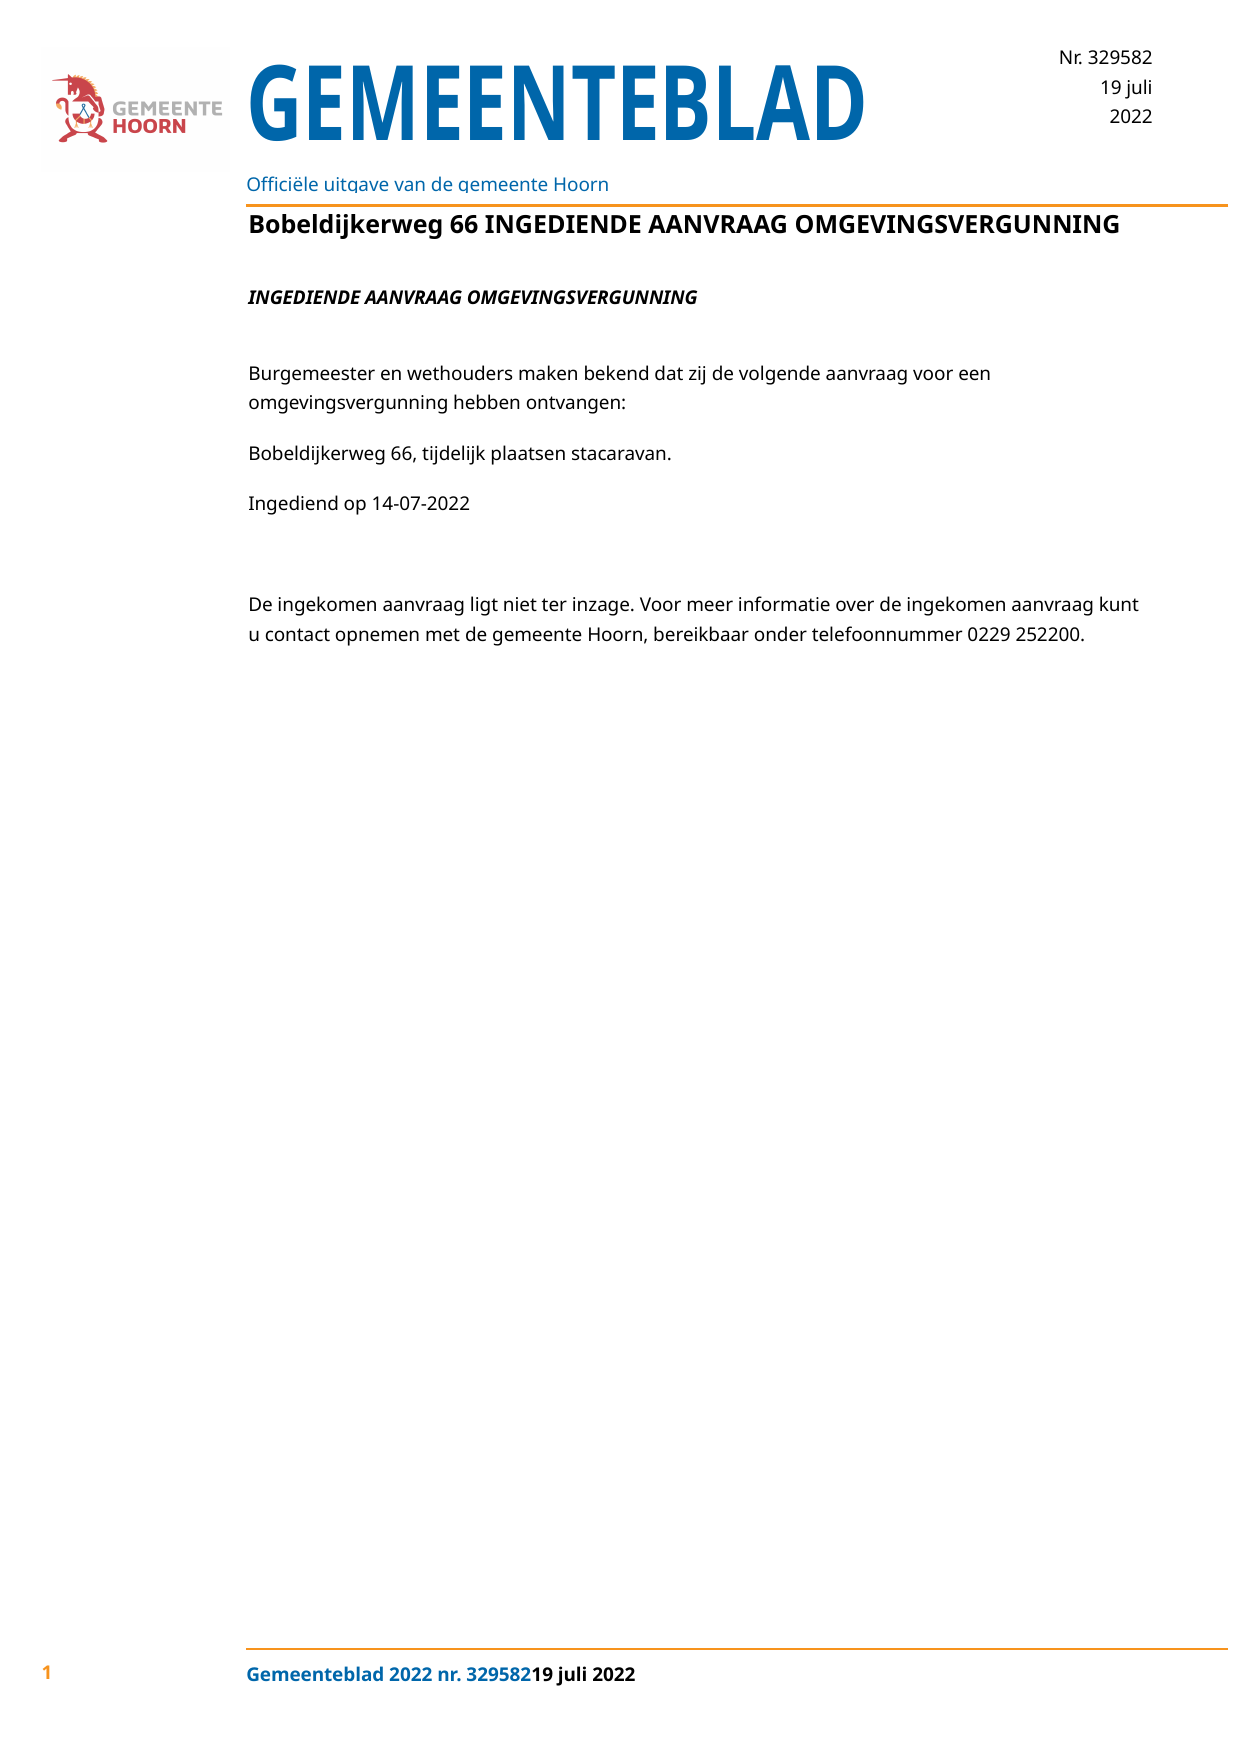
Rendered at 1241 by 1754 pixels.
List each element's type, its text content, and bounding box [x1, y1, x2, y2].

text Burgemeester en wethouders maken bekend dat zij de volgende aanvraag voor een omgevingsvergunning hebben ontvangen: [248, 360, 1152, 415]
text De ingekomen aanvraag ligt niet ter inzage. Voor meer informatie over de ingekomen aanvraag kunt u contact opnemen met de gemeente Hoorn, bereikbaar onder telefoonnummer 0229 252200. [248, 591, 1152, 647]
text Ingediend op 14-07-2022 [248, 490, 1152, 516]
picture [41, 47, 231, 172]
text INGEDIENDE AANVRAAG OMGEVINGSVERGUNNING [248, 284, 1152, 309]
text Bobeldijkerweg 66 INGEDIENDE AANVRAAG OMGEVINGSVERGUNNING [248, 207, 1152, 241]
text Bobeldijkerweg 66, tijdelijk plaatsen stacaravan. [248, 440, 1152, 466]
